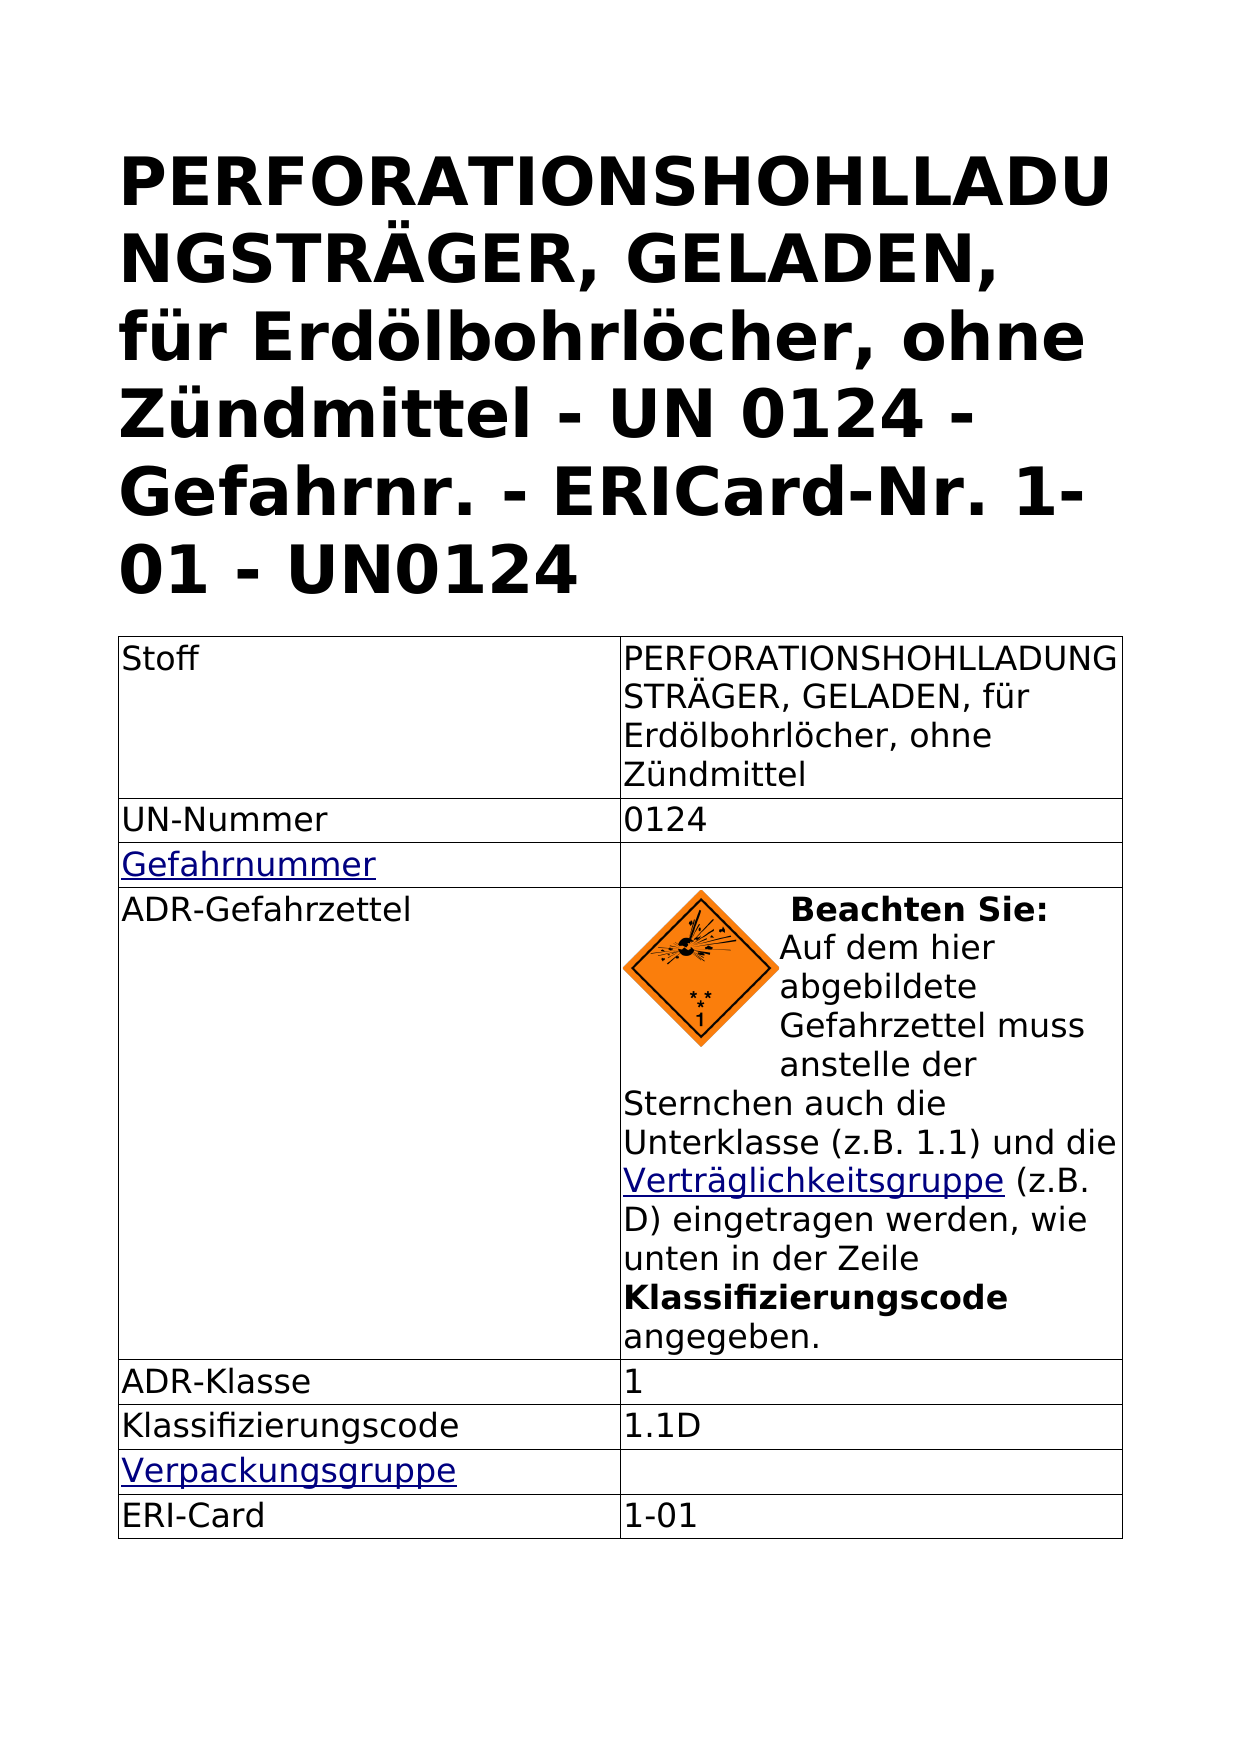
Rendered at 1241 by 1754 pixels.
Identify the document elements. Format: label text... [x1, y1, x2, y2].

table_header PERFORATIONSHOHLLADUNGSTRÄGER, GELADEN, für Erdölbohrlöcher, ohne Zündmittel [621, 637, 1122, 797]
table_cell Beachten Sie: Auf dem hier abgebildete Gefahrzettel muss anstelle der Sternchen auch die Unterklasse (z.B. 1.1) und die Verträglichkeitsgruppe (z.B. D) eingetragen werden, wie unten in der Zeile Klassifizierungscode angegeben. [621, 888, 1122, 1359]
table_cell [621, 1450, 1122, 1493]
table_cell ADR-Klasse [119, 1360, 620, 1404]
table_cell UN-Nummer [119, 799, 620, 842]
table_cell 0124 [621, 799, 1122, 842]
table_cell 1.1D [621, 1405, 1122, 1449]
picture [622, 890, 780, 1047]
table_cell Verpackungsgruppe [119, 1450, 620, 1493]
subtitle PERFORATIONSHOHLLADUNGSTRÄGER, GELADEN, für Erdölbohrlöcher, ohne Zündmittel - UN 0124 - Gefahrnr. - ERICard-Nr. 1-01 - UN0124 [118, 143, 1122, 609]
table_cell [621, 843, 1122, 887]
table_cell Klassifizierungscode [119, 1405, 620, 1449]
table_cell ERI-Card [119, 1495, 620, 1538]
table_cell ADR-Gefahrzettel [119, 888, 620, 1359]
table_header Stoff [119, 637, 620, 797]
table_cell 1-01 [621, 1495, 1122, 1538]
table_cell Gefahrnummer [119, 843, 620, 887]
table_cell 1 [621, 1360, 1122, 1404]
